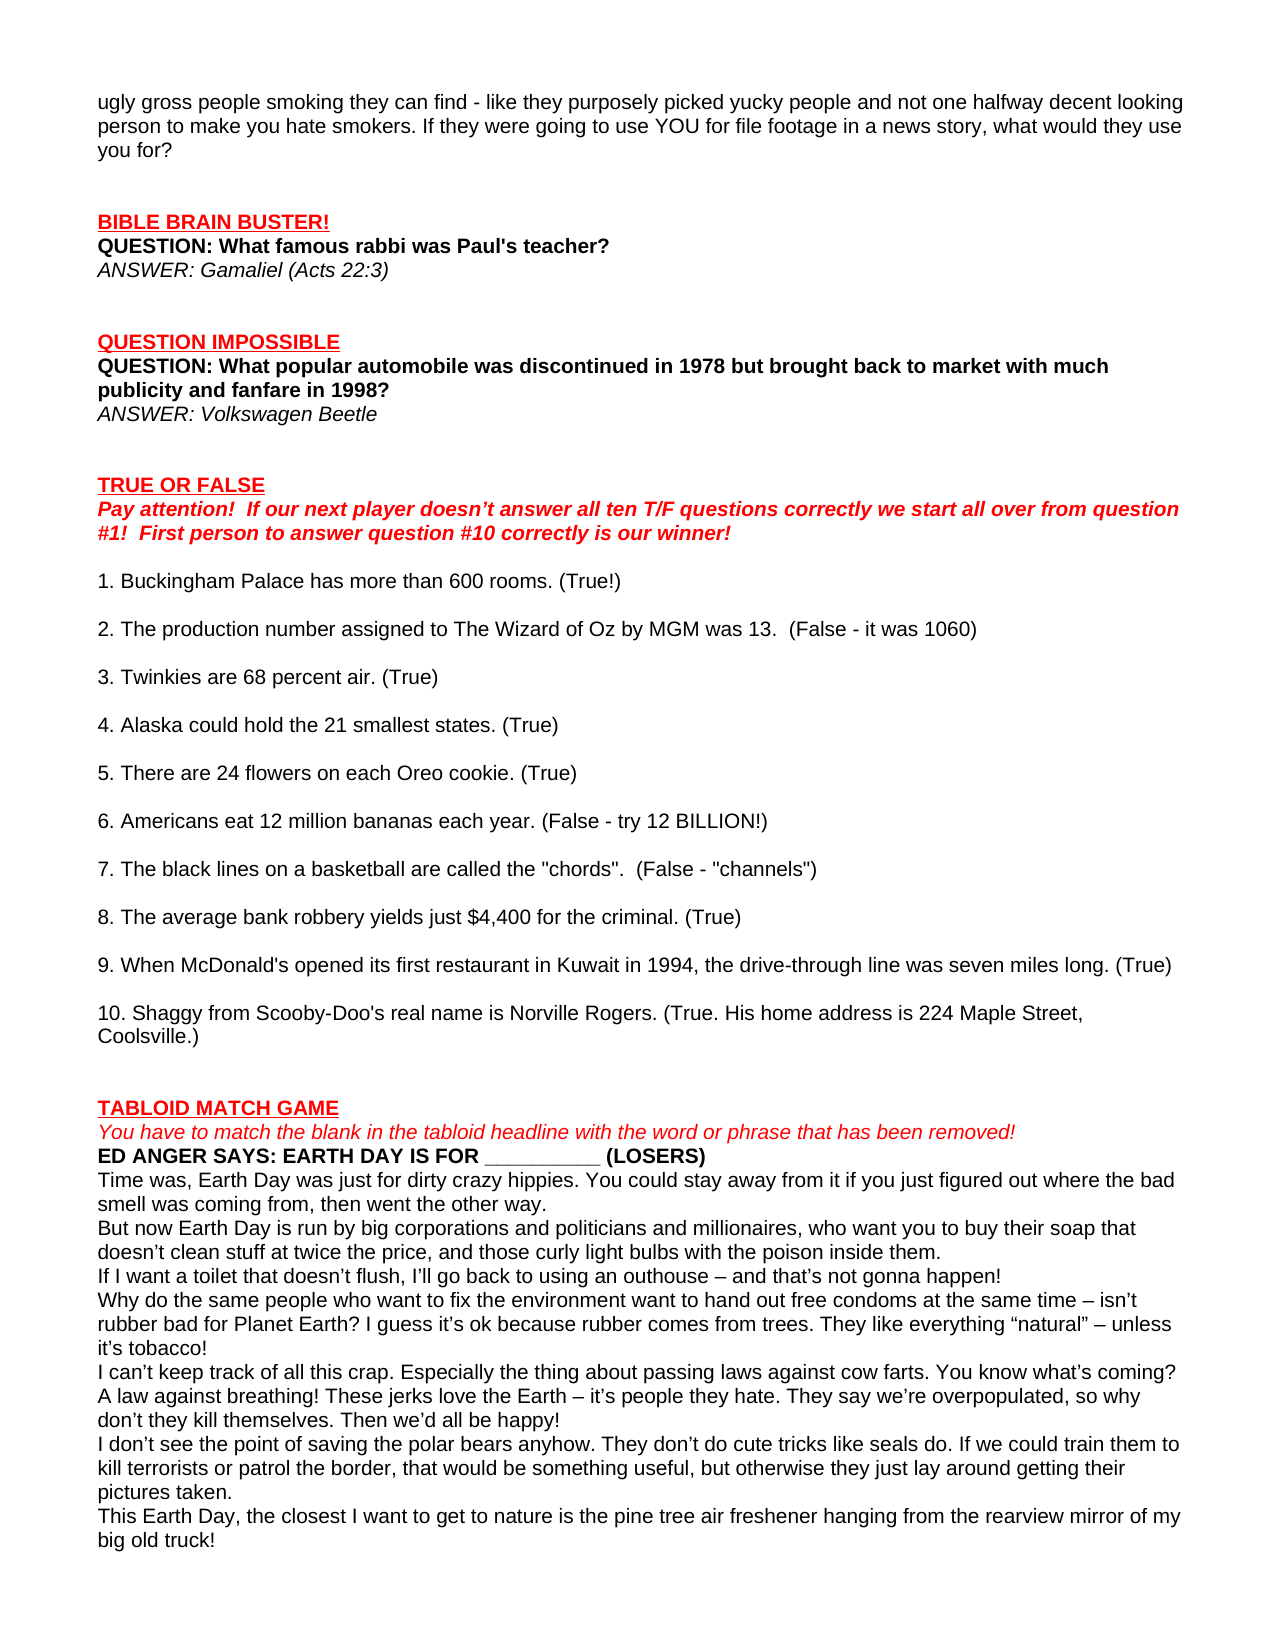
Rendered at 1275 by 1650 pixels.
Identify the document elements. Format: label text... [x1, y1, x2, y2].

text 6. Americans eat 12 million bananas each year. (False - try 12 BILLION!) [97, 809, 1185, 833]
text ED ANGER SAYS: EARTH DAY IS FOR __________ (LOSERS) [97, 1144, 1185, 1168]
text Time was, Earth Day was just for dirty crazy hippies. You could stay away from it if you just figured out where the bad smell was coming from, then went the other way. [97, 1168, 1185, 1216]
text ANSWER: Volkswagen Beetle [97, 401, 1185, 425]
text BIBLE BRAIN BUSTER! [97, 210, 1185, 234]
text 3. Twinkies are 68 percent air. (True) [97, 665, 1185, 689]
text 2. The production number assigned to The Wizard of Oz by MGM was 13. (False - it was 1060) [97, 617, 1185, 641]
text Why do the same people who want to fix the environment want to hand out free condoms at the same time – isn’t rubber bad for Planet Earth? I guess it’s ok because rubber comes from trees. They like everything “natural” – unless it’s tobacco! [97, 1288, 1185, 1360]
text QUESTION IMPOSSIBLE [97, 329, 1185, 353]
text 1. Buckingham Palace has more than 600 rooms. (True!) [97, 569, 1185, 593]
text You have to match the blank in the tabloid headline with the word or phrase that has been removed! [97, 1120, 1185, 1144]
text 8. The average bank robbery yields just $4,400 for the criminal. (True) [97, 904, 1185, 928]
text 7. The black lines on a basketball are called the "chords". (False - "channels") [97, 857, 1185, 881]
text I don’t see the point of saving the polar bears anyhow. They don’t do cute tricks like seals do. If we could train them to kill terrorists or patrol the border, that would be something useful, but otherwise they just lay around getting their pictures taken. [97, 1432, 1185, 1503]
text 9. When McDonald's opened its first restaurant in Kuwait in 1994, the drive-through line was seven miles long. (True) [97, 952, 1185, 976]
text ugly gross people smoking they can find - like they purposely picked yucky people and not one halfway decent looking person to make you hate smokers. If they were going to use YOU for file footage in a news story, what would they use you for? [97, 90, 1185, 162]
text If I want a toilet that doesn’t flush, I’ll go back to using an outhouse – and that’s not gonna happen! [97, 1264, 1185, 1288]
text 10. Shaggy from Scooby-Doo's real name is Norville Rogers. (True. His home address is 224 Maple Street, Coolsville.) [97, 1000, 1185, 1048]
text 5. There are 24 flowers on each Oreo cookie. (True) [97, 761, 1185, 785]
text 4. Alaska could hold the 21 smallest states. (True) [97, 713, 1185, 737]
text QUESTION: What famous rabbi was Paul's teacher? [97, 234, 1185, 258]
text Pay attention! If our next player doesn’t answer all ten T/F questions correctly we start all over from question #1! First person to answer question #10 correctly is our winner! [97, 497, 1185, 545]
text TRUE OR FALSE [97, 473, 1185, 497]
text But now Earth Day is run by big corporations and politicians and millionaires, who want you to buy their soap that doesn’t clean stuff at twice the price, and those curly light bulbs with the poison inside them. [97, 1216, 1185, 1264]
text ANSWER: Gamaliel (Acts 22:3) [97, 258, 1185, 282]
text I can’t keep track of all this crap. Especially the thing about passing laws against cow farts. You know what’s coming? A law against breathing! These jerks love the Earth – it’s people they hate. They say we’re overpopulated, so why don’t they kill themselves. Then we’d all be happy! [97, 1360, 1185, 1432]
text This Earth Day, the closest I want to get to nature is the pine tree air freshener hanging from the rearview mirror of my big old truck! [97, 1503, 1185, 1551]
text TABLOID MATCH GAME [97, 1096, 1185, 1120]
text QUESTION: What popular automobile was discontinued in 1978 but brought back to market with much publicity and fanfare in 1998? [97, 353, 1185, 401]
